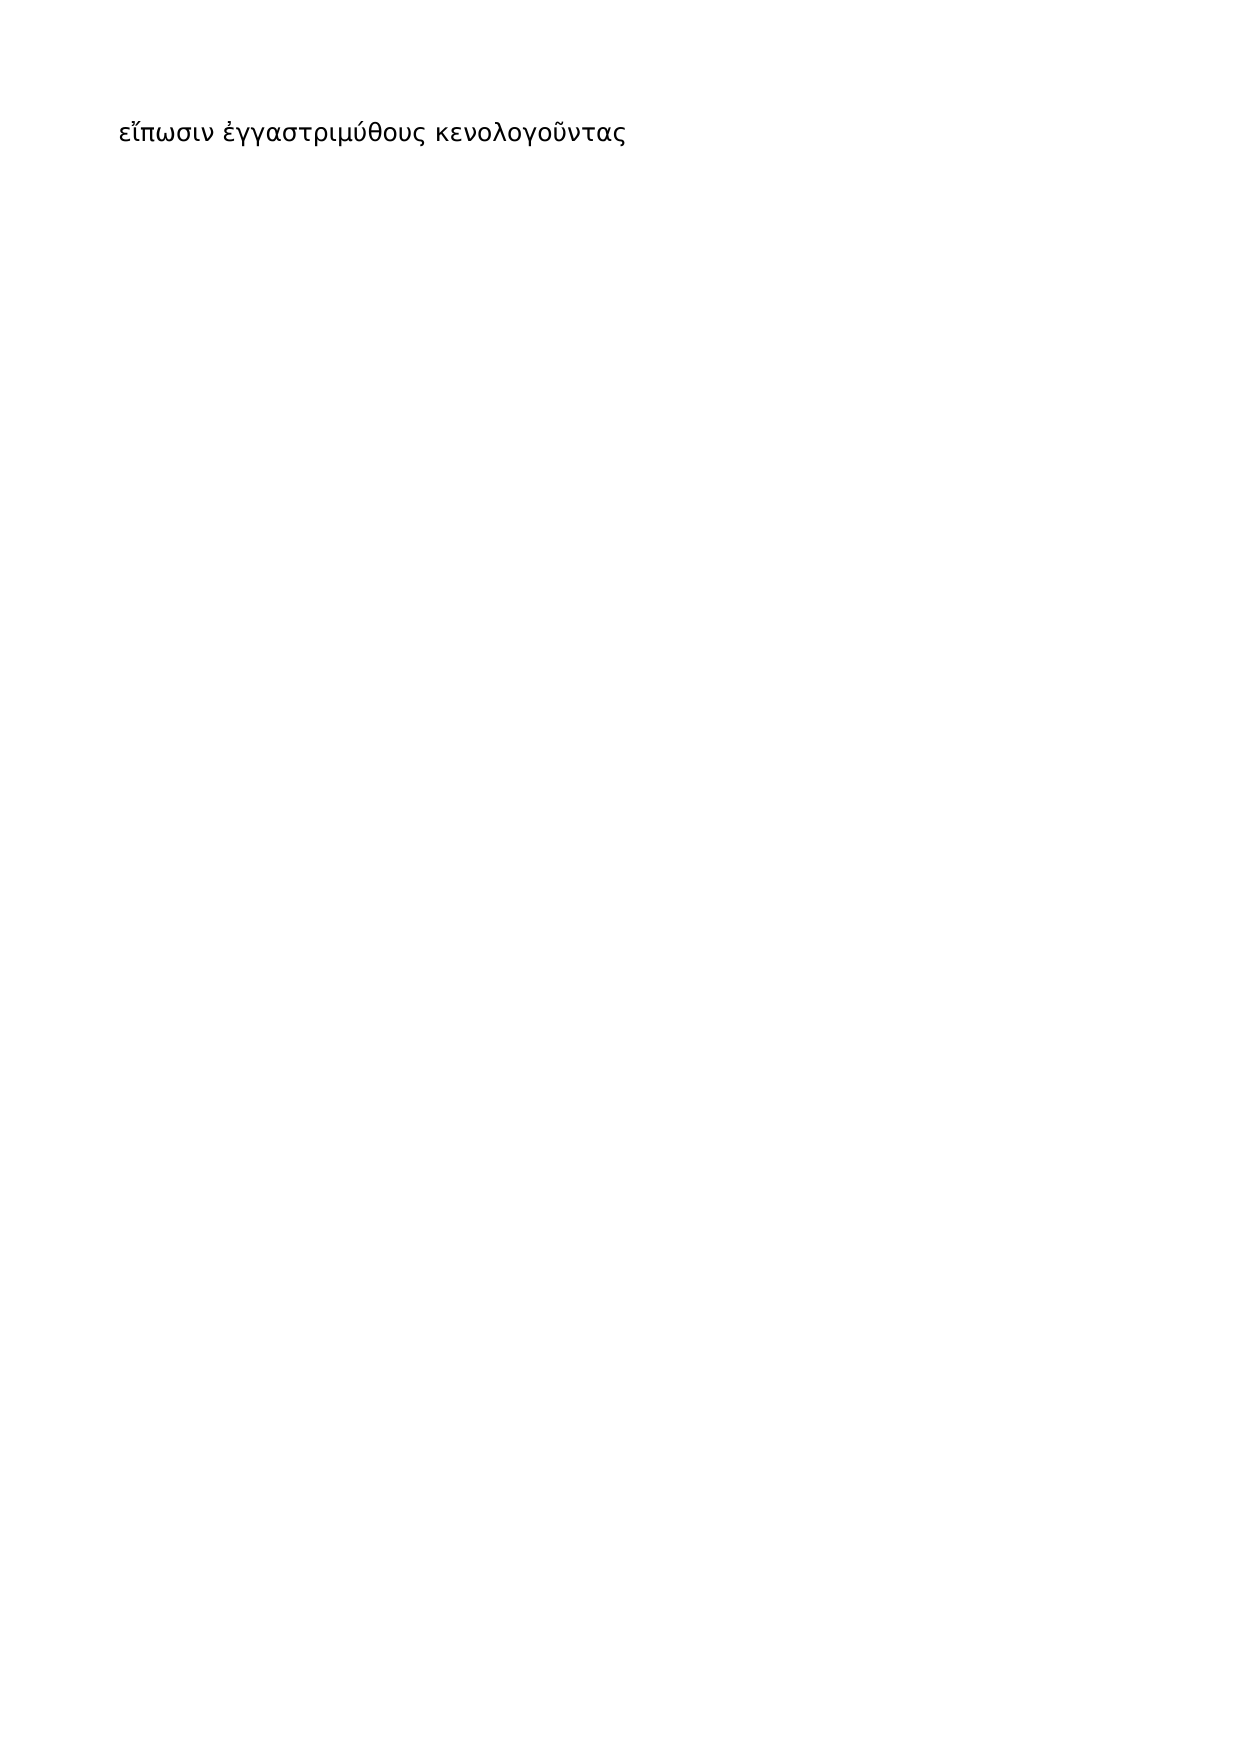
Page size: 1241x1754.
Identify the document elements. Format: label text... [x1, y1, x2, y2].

text εἴπωσιν ἐγγαστριμύθους κενολογοῦντας [118, 118, 1122, 147]
